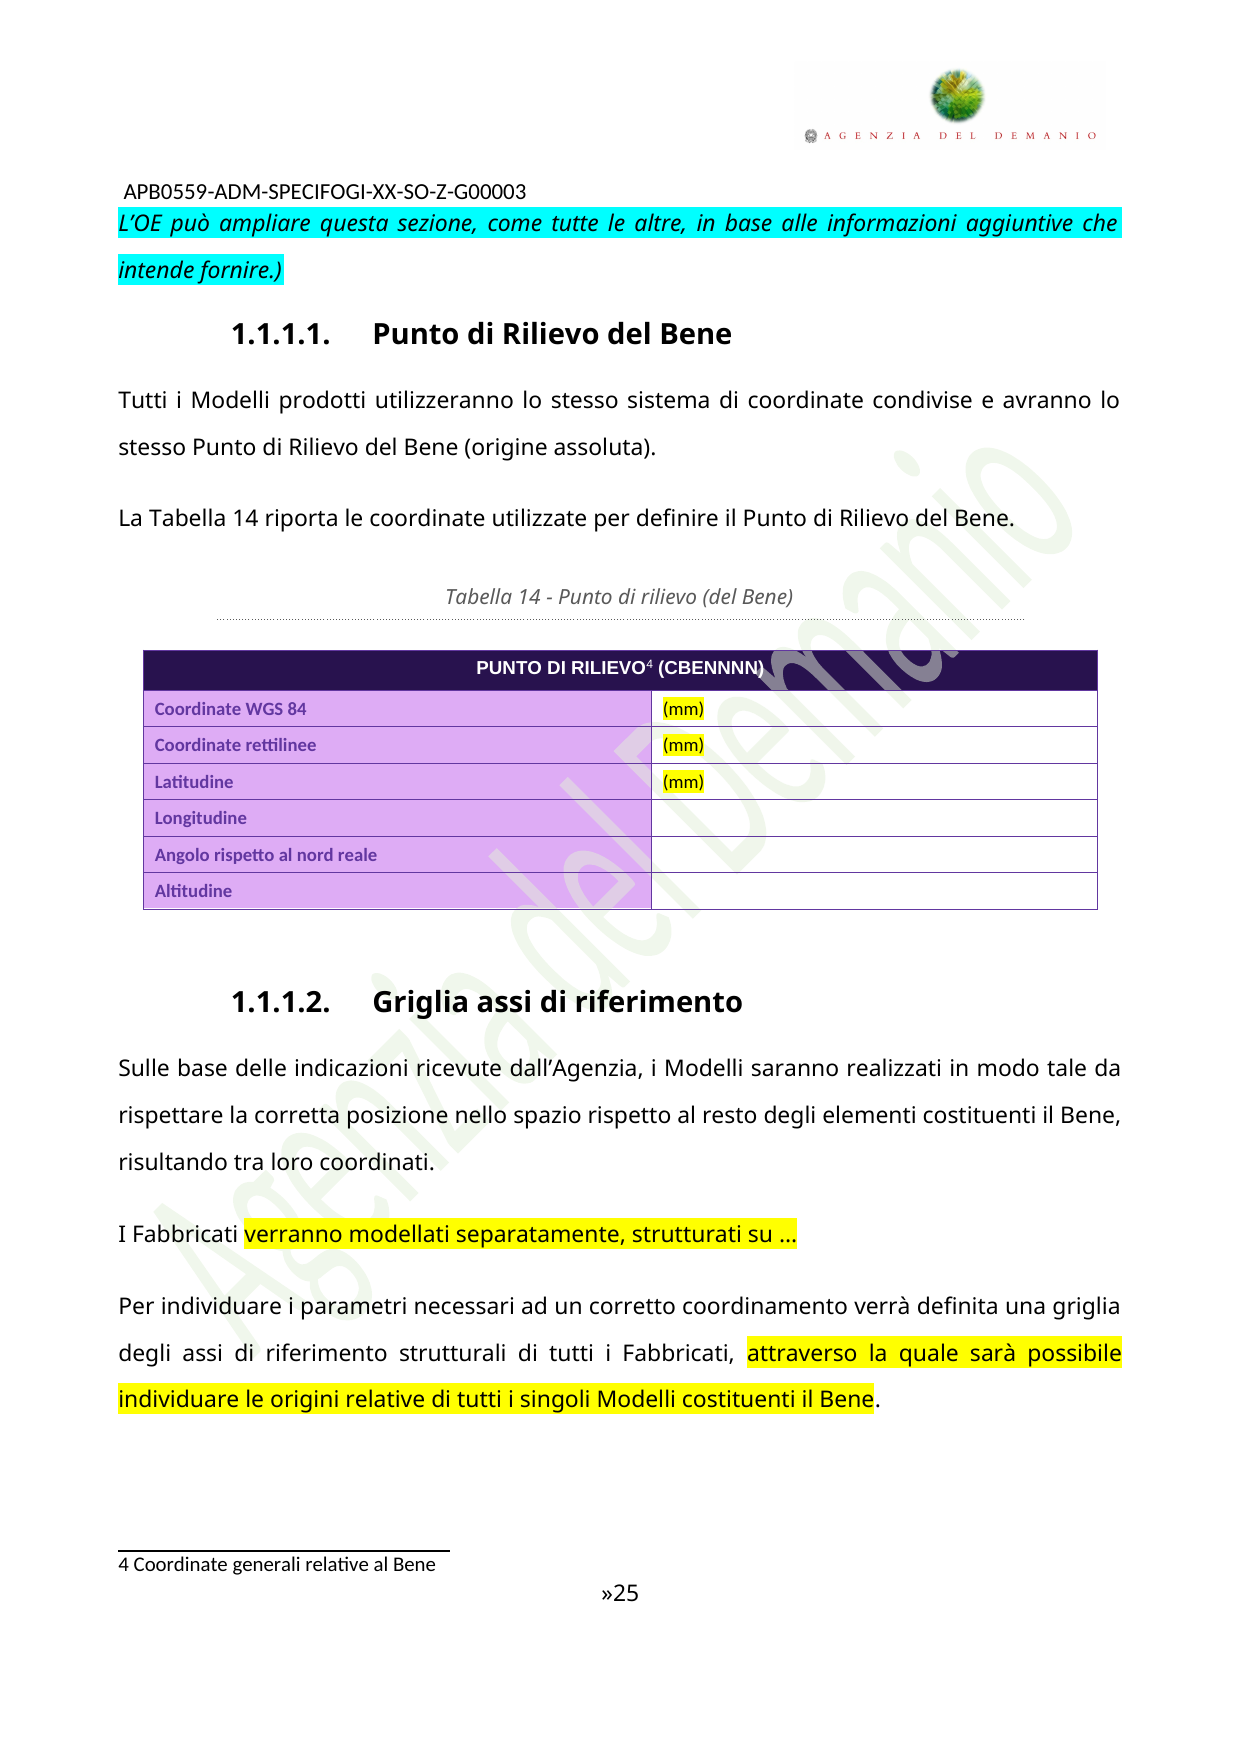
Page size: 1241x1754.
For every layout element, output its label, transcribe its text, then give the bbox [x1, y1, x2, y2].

text Per individuare i parametri necessari ad un corretto coordinamento verrà definita una griglia degli assi di riferimento strutturali di tutti i Fabbricati, attraverso la quale sarà possibile individuare le origini relative di tutti i singoli Modelli costituenti il Bene. [118, 1289, 1122, 1414]
table_cell (mm) [827, 727, 1097, 763]
table_cell (mm) [733, 727, 771, 751]
table_cell [681, 800, 749, 836]
text Tabella 14 - Punto di rilievo (del Bene) [216, 582, 898, 620]
table_cell [729, 764, 785, 799]
table_cell [718, 837, 745, 851]
text La Tabella 14 riporta le coordinate utilizzate per definire il Punto di Rilievo del Bene. [1062, 502, 1122, 533]
table_cell (mm) [652, 764, 739, 799]
table_cell Altitudine [144, 873, 535, 908]
table_cell [665, 873, 1097, 908]
table_cell [652, 837, 733, 872]
text La Tabella 14 riporta le coordinate utilizzate per definire il Punto di Rilievo del Bene. [118, 502, 967, 533]
table_cell [592, 800, 651, 836]
text [932, 582, 1024, 620]
table_header PUNTO DI RILIEVO (CBENNNN) [144, 651, 774, 690]
table_cell Longitudine [144, 800, 609, 836]
table_cell (mm) [652, 739, 706, 763]
table_cell [817, 764, 1097, 799]
table_cell [741, 837, 1097, 872]
table_cell (mm) [652, 691, 806, 726]
text [888, 582, 949, 620]
text I Fabbricati verranno modellati separatamente, strutturati su … [118, 1218, 177, 1249]
table_header [864, 651, 1097, 690]
text Tutti i Modelli prodotti utilizzeranno lo stesso sistema di coordinate condivise e avranno lo stesso Punto di Rilievo del Bene (origine assoluta). [118, 383, 1122, 462]
table_cell Coordinate rettilinee [144, 727, 636, 763]
table_cell [791, 691, 863, 726]
list Griglia assi di riferimento [231, 981, 496, 1021]
list Griglia assi di riferimento [483, 981, 1122, 1021]
table_cell [614, 873, 651, 908]
text I Fabbricati verranno modellati separatamente, strutturati su … [186, 1218, 271, 1249]
table_cell (mm) [759, 727, 843, 763]
table_header [783, 664, 827, 690]
table_cell [523, 873, 578, 908]
text I Fabbricati verranno modellati separatamente, strutturati su … [296, 1218, 1122, 1249]
table_header [813, 651, 883, 690]
text La Tabella 14 riporta le coordinate utilizzate per definire il Punto di Rilievo del Bene. [995, 502, 1056, 533]
table_cell Latitudine [144, 764, 651, 799]
table_cell [578, 873, 617, 905]
list Punto di Rilievo del Bene [231, 313, 1122, 353]
table_cell [847, 691, 1097, 726]
text Sulle base delle indicazioni ricevute dall’Agenzia, i Modelli saranno realizzati in modo tale da rispettare la corretta posizione nello spazio rispetto al resto degli elementi costituenti il Bene, risultando tra loro coordinati. [118, 1052, 1122, 1177]
table_cell Coordinate WGS 84 [144, 691, 651, 726]
text L’OE può ampliare questa sezione, come tutte le altre, in base alle informazioni aggiuntive che intende fornire.) [118, 207, 1122, 285]
table_cell [652, 800, 697, 836]
table_cell [756, 800, 1097, 836]
table_cell [759, 764, 810, 786]
table_cell Angolo rispetto al nord reale [144, 837, 645, 872]
table_cell (mm) [679, 727, 739, 763]
table_cell [652, 879, 681, 908]
